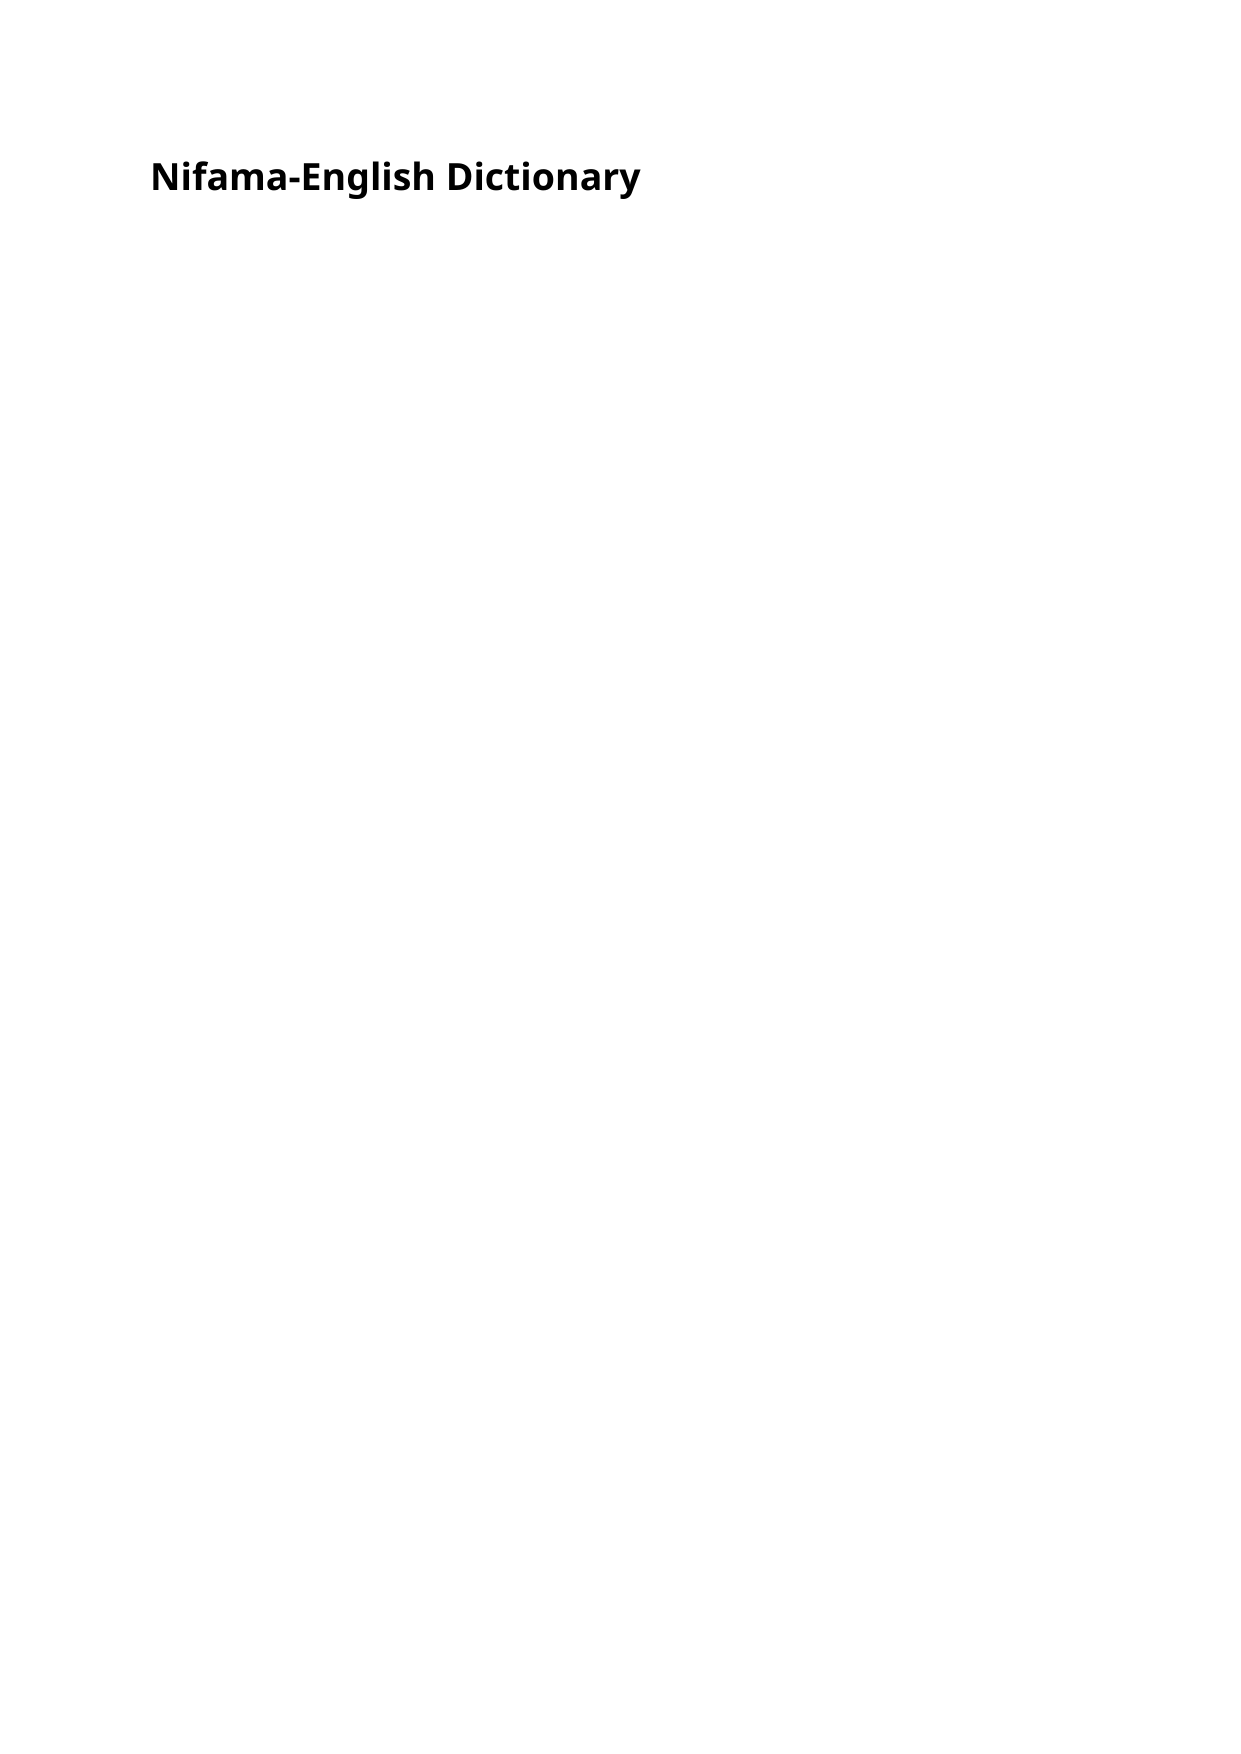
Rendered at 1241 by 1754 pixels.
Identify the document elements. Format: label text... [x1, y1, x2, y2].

subtitle Nifama-English Dictionary [150, 150, 1090, 201]
